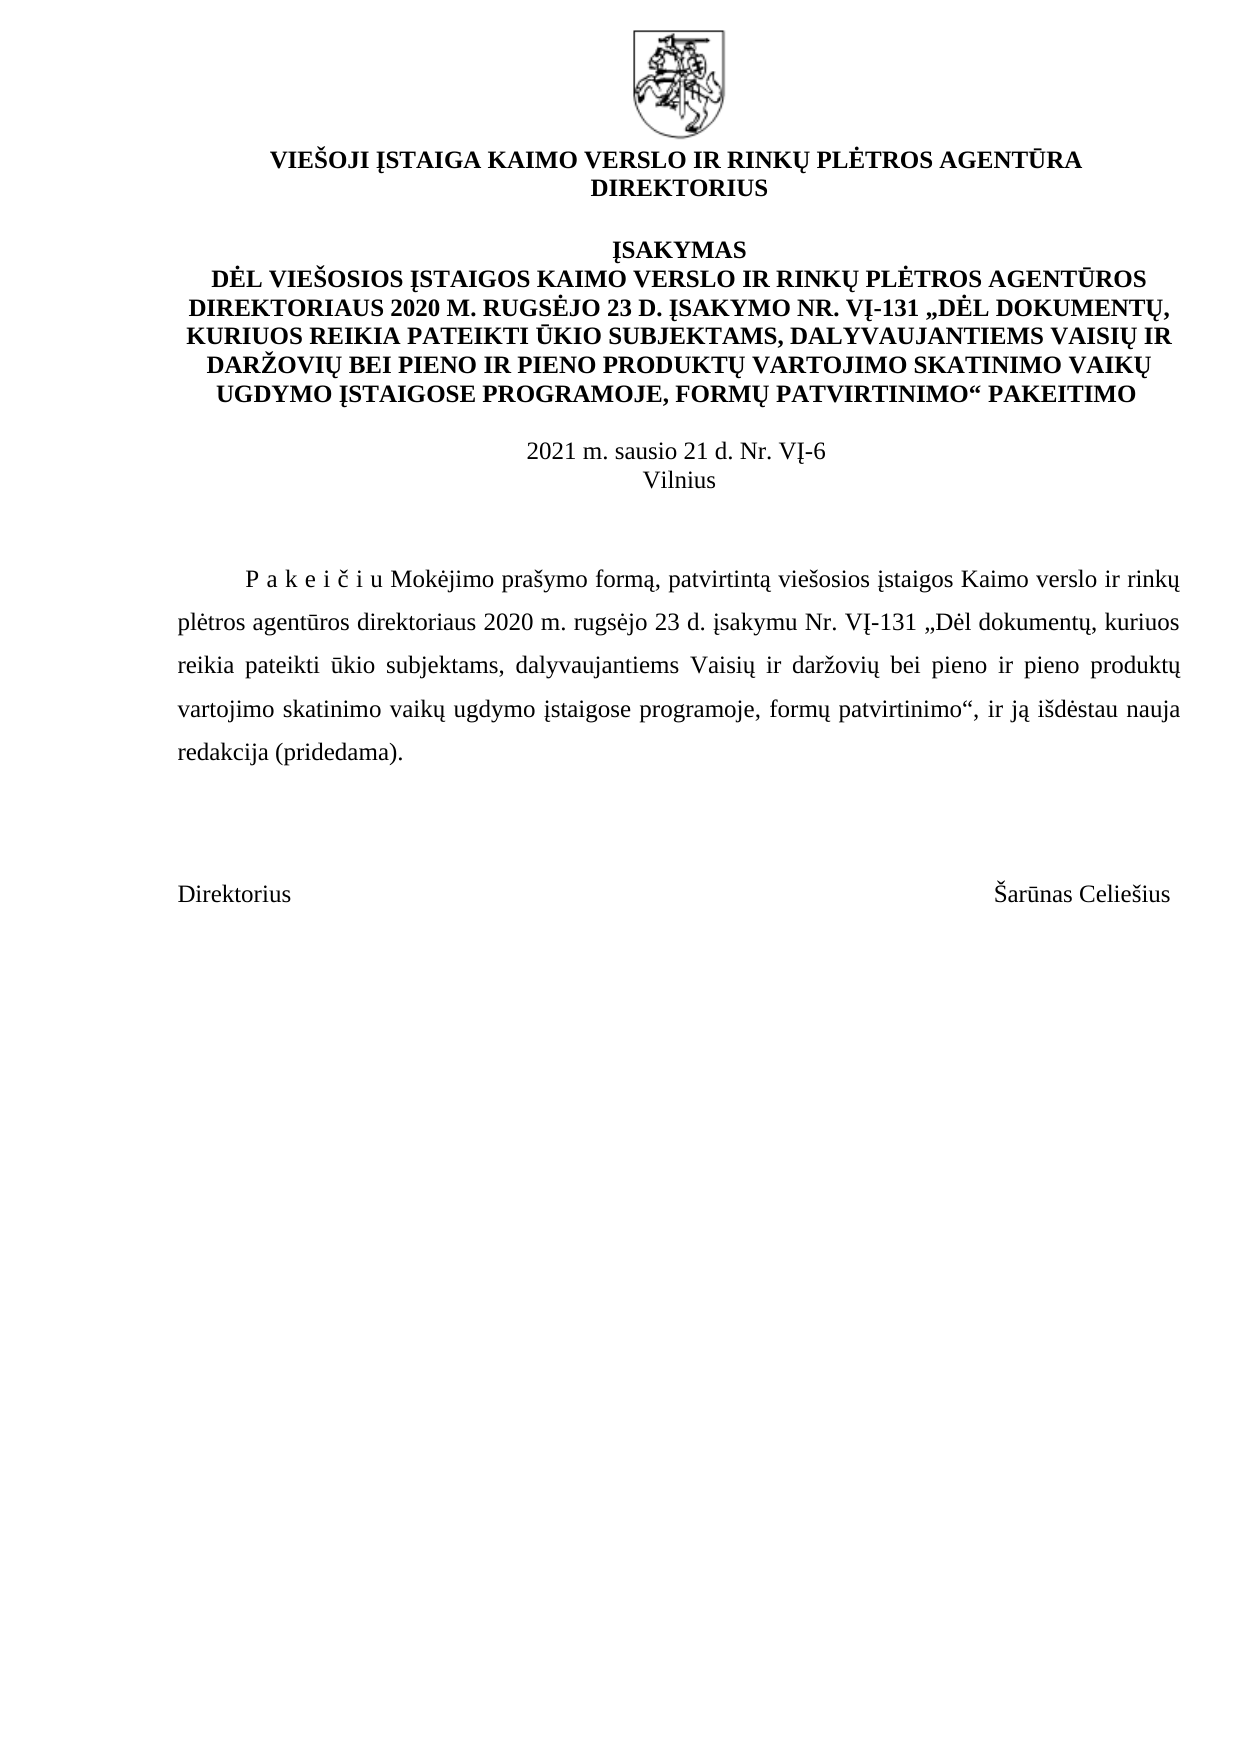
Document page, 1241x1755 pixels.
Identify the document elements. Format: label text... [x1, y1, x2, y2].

text VIEŠOJI ĮSTAIGA KAIMO VERSLO IR RINKŲ PLĖTROS AGENTŪRA [177, 145, 1181, 173]
text DIREKTORIUS [177, 173, 1181, 202]
text P a k e i č i u Mokėjimo prašymo formą, patvirtintą viešosios įstaigos Kaimo verslo ir rinkų plėtros agentūros direktoriaus 2020 m. rugsėjo 23 d. įsakymu Nr. VĮ-131 „Dėl dokumentų, kuriuos reikia pateikti ūkio subjektams, dalyvaujantiems Vaisių ir daržovių bei pieno ir pieno produktų vartojimo skatinimo vaikų ugdymo įstaigose programoje, formų patvirtinimo“, ir ją išdėstau nauja redakcija (pridedama). [177, 564, 1181, 766]
text Vilnius [177, 465, 1181, 494]
text Direktorius Šarūnas Celiešius [177, 879, 1181, 908]
text 2021 m. sausio 21 d. Nr. VĮ-6 [177, 436, 1181, 465]
text ĮSAKYMAS [177, 235, 1181, 264]
text DĖL VIEŠOSIOS ĮSTAIGOS KAIMO VERSLO IR RINKŲ PLĖTROS AGENTŪROS DIREKTORIAUS 2020 M. RUGSĖJO 23 D. ĮSAKYMO NR. VĮ-131 „DĖL DOKUMENTŲ, KURIUOS REIKIA PATEIKTI ŪKIO SUBJEKTAMS, DALYVAUJANTIEMS VAISIŲ IR DARŽOVIŲ BEI PIENO IR PIENO PRODUKTŲ VARTOJIMO SKATINIMO VAIKŲ UGDYMO ĮSTAIGOSE PROGRAMOJE, FORMŲ PATVIRTINIMO“ PAKEITIMO [177, 264, 1181, 408]
